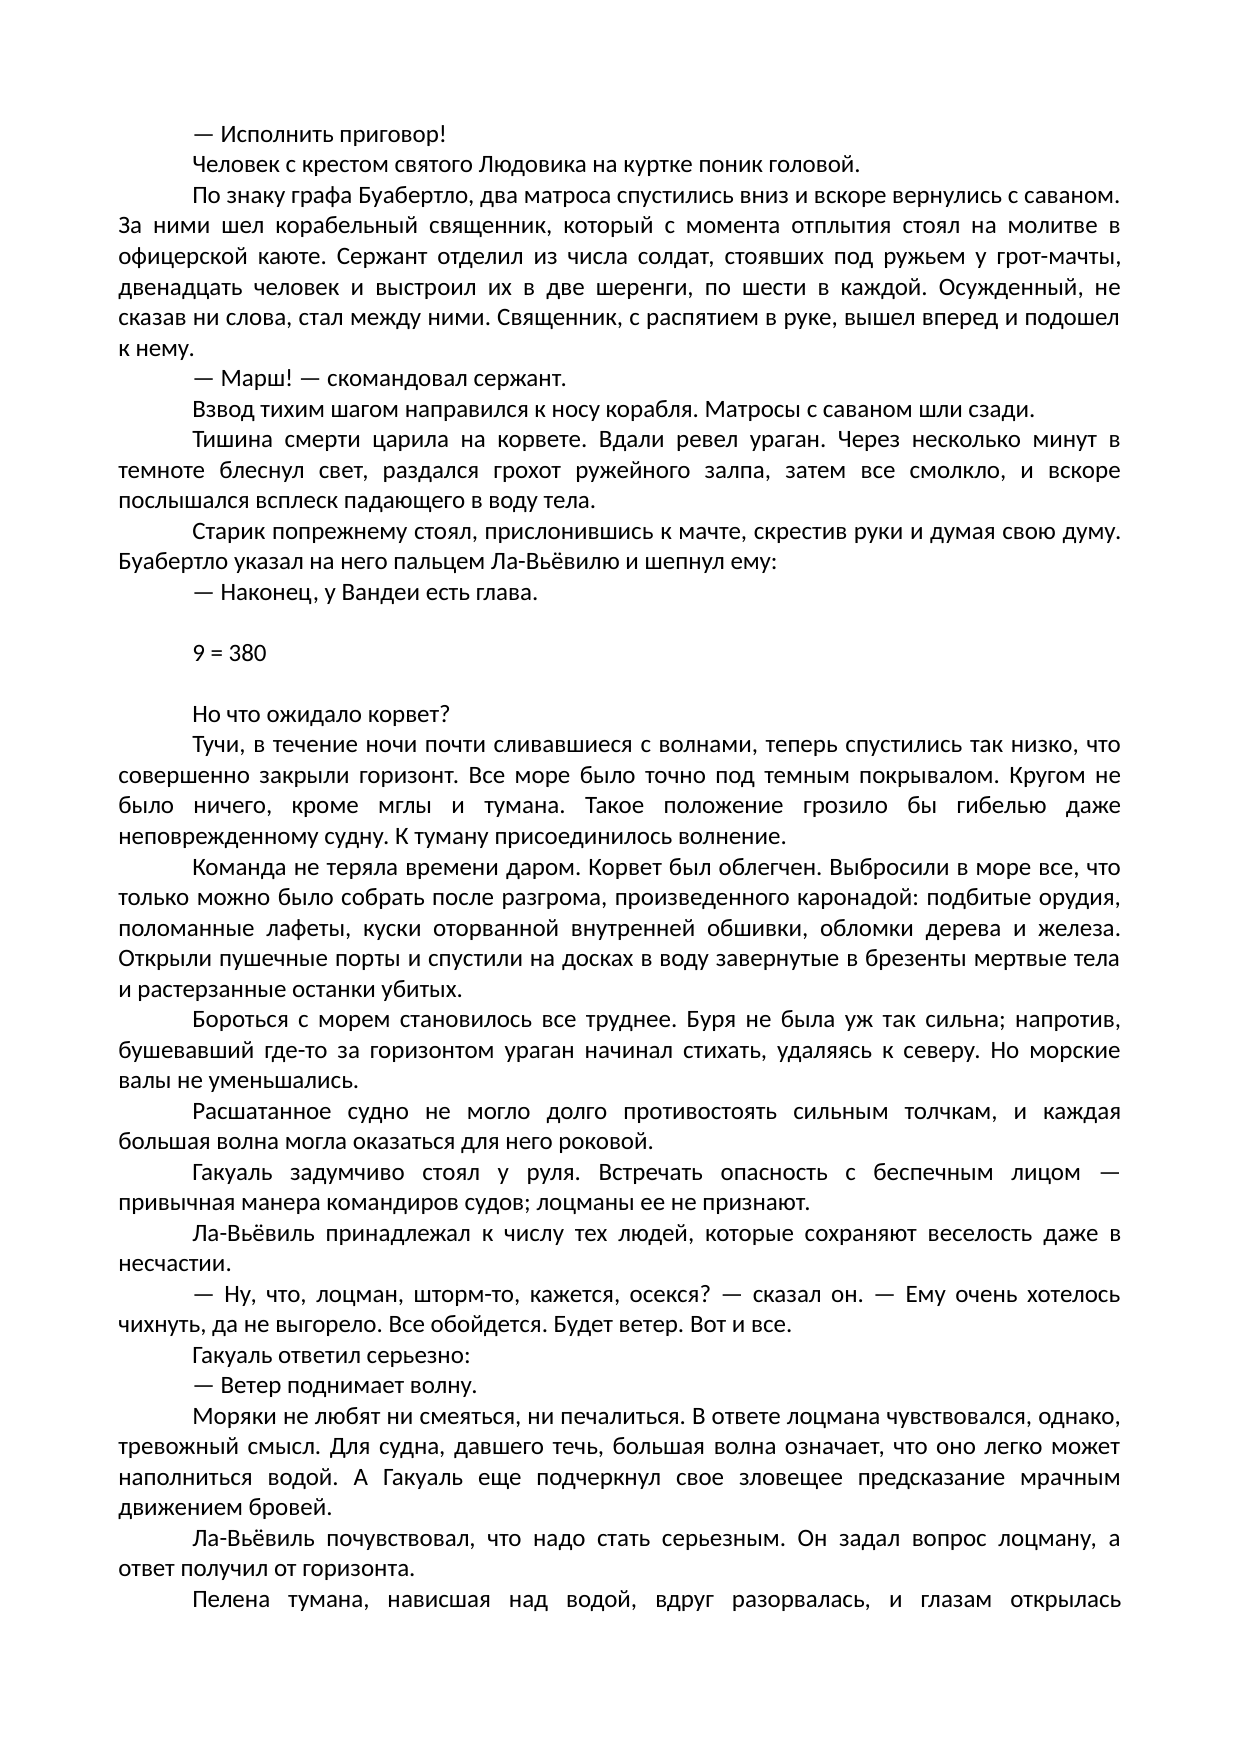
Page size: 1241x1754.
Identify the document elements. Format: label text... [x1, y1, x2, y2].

text Тучи, в течение ночи почти сливавшиеся с волнами, теперь спустились так низко, что совершенно закрыли горизонт. Все море было точно под темным покрывалом. Кругом не было ничего, кроме мглы и тумана. Такое положение грозило бы гибелью даже неповрежденному судну. К туману присоединилось волнение. [118, 728, 1122, 851]
text — Наконец, у Вандеи есть глава. [118, 576, 1122, 606]
text Тишина смерти царила на корвете. Вдали ревел ураган. Через несколько минут в темноте блеснул свет, раздался грохот ружейного залпа, затем все смолкло, и вскоре послышался всплеск падающего в воду тела. [118, 423, 1122, 515]
text Но что ожидало корвет? [118, 698, 1122, 728]
text Команда не теряла времени даром. Корвет был облегчен. Выбросили в море все, что только можно было собрать после разгрома, произведенного каронадой: подбитые орудия, поломанные лафеты, куски оторванной внутренней обшивки, обломки дерева и железа. Открыли пушечные порты и спустили на досках в воду завернутые в брезенты мертвые тела и растерзанные останки убитых. [118, 851, 1122, 1003]
text Гакуаль задумчиво стоял у руля. Встречать опасность с беспечным лицом — привычная манера командиров судов; лоцманы ее не признают. [118, 1156, 1122, 1217]
text 9 = 380 [118, 637, 1122, 667]
text — Ну, что, лоцман, шторм-то, кажется, осекся? — сказал он. — Ему очень хотелось чихнуть, да не выгорело. Все обойдется. Будет ветер. Вот и все. [118, 1278, 1122, 1339]
text Взвод тихим шагом направился к носу корабля. Матросы с саваном шли сзади. [118, 393, 1122, 423]
text — Марш! — скомандовал сержант. [118, 362, 1122, 393]
text — Исполнить приговор! [118, 118, 1122, 149]
text Гакуаль ответил серьезно: [118, 1339, 1122, 1369]
text Человек с крестом святого Людовика на куртке поник головой. [118, 149, 1122, 179]
text Ла-Вьёвиль принадлежал к числу тех людей, которые сохраняют веселость даже в несчастии. [118, 1217, 1122, 1278]
text Ла-Вьёвиль почувствовал, что надо стать серьезным. Он задал вопрос лоцману, а ответ получил от горизонта. [118, 1522, 1122, 1583]
text — Ветер поднимает волну. [118, 1369, 1122, 1400]
text По знаку графа Буабертло, два матроса спустились вниз и вскоре вернулись с саваном. За ними шел корабельный священник, который с момента отплытия стоял на молитве в офицерской каюте. Сержант отделил из числа солдат, стоявших под ружьем у грот-мачты, двенадцать человек и выстроил их в две шеренги, по шести в каждой. Осужденный, не сказав ни слова, стал между ними. Священник, с распятием в руке, вышел вперед и подошел к нему. [118, 179, 1122, 362]
text Бороться с морем становилось все труднее. Буря не была уж так сильна; напротив, бушевавший где-то за горизонтом ураган начинал стихать, удаляясь к северу. Но морские валы не уменьшались. [118, 1003, 1122, 1095]
text Пелена тумана, нависшая над водой, вдруг разорвалась, и глазам открылась [118, 1583, 1122, 1614]
text Старик попрежнему стоял, прислонившись к мачте, скрестив руки и думая свою думу. Буабертло указал на него пальцем Ла-Вьёвилю и шепнул ему: [118, 515, 1122, 576]
text Моряки не любят ни смеяться, ни печалиться. В ответе лоцмана чувствовался, однако, тревожный смысл. Для судна, давшего течь, большая волна означает, что оно легко может наполниться водой. А Гакуаль еще подчеркнул свое зловещее предсказание мрачным движением бровей. [118, 1400, 1122, 1522]
text Расшатанное судно не могло долго противостоять сильным толчкам, и каждая большая волна могла оказаться для него роковой. [118, 1095, 1122, 1156]
